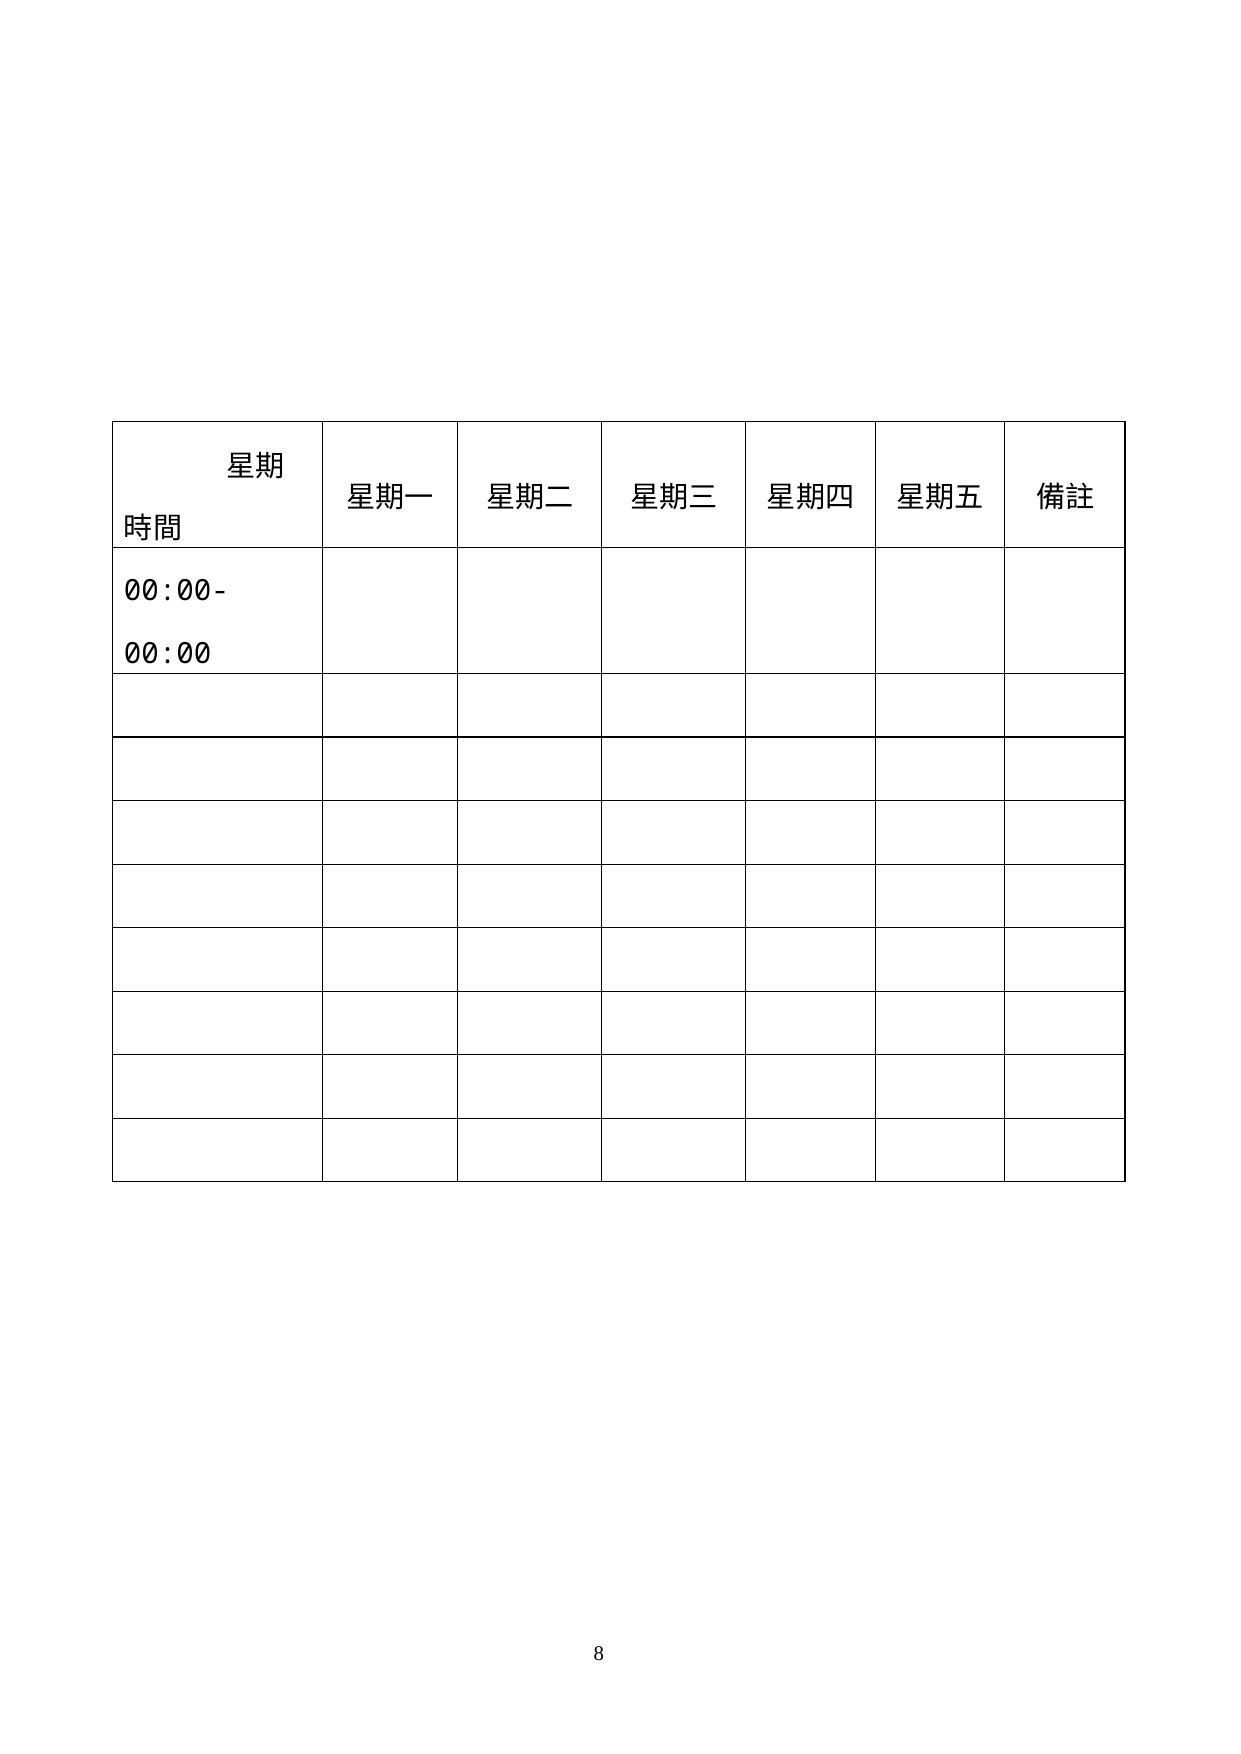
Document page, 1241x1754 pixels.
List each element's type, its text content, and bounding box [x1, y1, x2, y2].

table_cell [1005, 1119, 1124, 1181]
table_cell [746, 738, 875, 800]
table_cell [323, 738, 457, 800]
table_cell [458, 1055, 601, 1118]
table_cell [323, 674, 457, 736]
table_cell [602, 928, 745, 991]
table_cell [602, 992, 745, 1054]
table_cell [323, 801, 457, 863]
table_cell [876, 1119, 1004, 1181]
table_cell [113, 1119, 322, 1181]
table_header 備註 [1005, 422, 1124, 547]
table_cell [458, 865, 601, 927]
table_cell [746, 992, 875, 1054]
table_cell [458, 1119, 601, 1181]
table_cell [113, 674, 322, 736]
table_cell [458, 801, 601, 863]
table_cell [602, 801, 745, 863]
table_header 星期五 [876, 422, 1004, 547]
table_cell [876, 865, 1004, 927]
table_cell [876, 548, 1004, 673]
table_cell [113, 801, 322, 863]
table_header 星期一 [323, 422, 457, 547]
table_cell [1005, 865, 1124, 927]
table_cell [602, 1055, 745, 1118]
table_cell [876, 801, 1004, 863]
table_cell [746, 865, 875, 927]
table_cell [602, 738, 745, 800]
table_cell [323, 548, 457, 673]
table_cell [113, 928, 322, 991]
table_cell [458, 992, 601, 1054]
table_cell [458, 928, 601, 991]
table_cell [323, 928, 457, 991]
table_cell [602, 1119, 745, 1181]
table_cell [1005, 1055, 1124, 1118]
table_cell [746, 928, 875, 991]
table_cell [113, 865, 322, 927]
table_cell [113, 992, 322, 1054]
table_cell [602, 548, 745, 673]
table_cell [876, 1055, 1004, 1118]
table_cell [876, 738, 1004, 800]
table_cell [876, 928, 1004, 991]
table_cell [746, 548, 875, 673]
table_cell [1005, 674, 1124, 736]
table_cell 00:00-00:00 [113, 548, 322, 673]
table_cell [323, 1055, 457, 1118]
table_cell [113, 1055, 322, 1118]
table_header 星期 時間 [113, 422, 322, 547]
table_cell [323, 992, 457, 1054]
table_cell [1005, 992, 1124, 1054]
table_cell [746, 801, 875, 863]
table_cell [746, 1119, 875, 1181]
table_header 星期三 [602, 422, 745, 547]
table_cell [113, 738, 322, 800]
table_cell [1005, 548, 1124, 673]
table_cell [458, 674, 601, 736]
table_cell [1005, 928, 1124, 991]
table_cell [876, 992, 1004, 1054]
table_header 星期二 [458, 422, 601, 547]
table_cell [1005, 738, 1124, 800]
table_cell [602, 865, 745, 927]
table_cell [746, 1055, 875, 1118]
table_cell [458, 738, 601, 800]
table_cell [323, 1119, 457, 1181]
table_cell [458, 548, 601, 673]
table_header 星期四 [746, 422, 875, 547]
table_cell [876, 674, 1004, 736]
table_cell [323, 865, 457, 927]
table_cell [602, 674, 745, 736]
table_cell [746, 674, 875, 736]
table_cell [1005, 801, 1124, 863]
